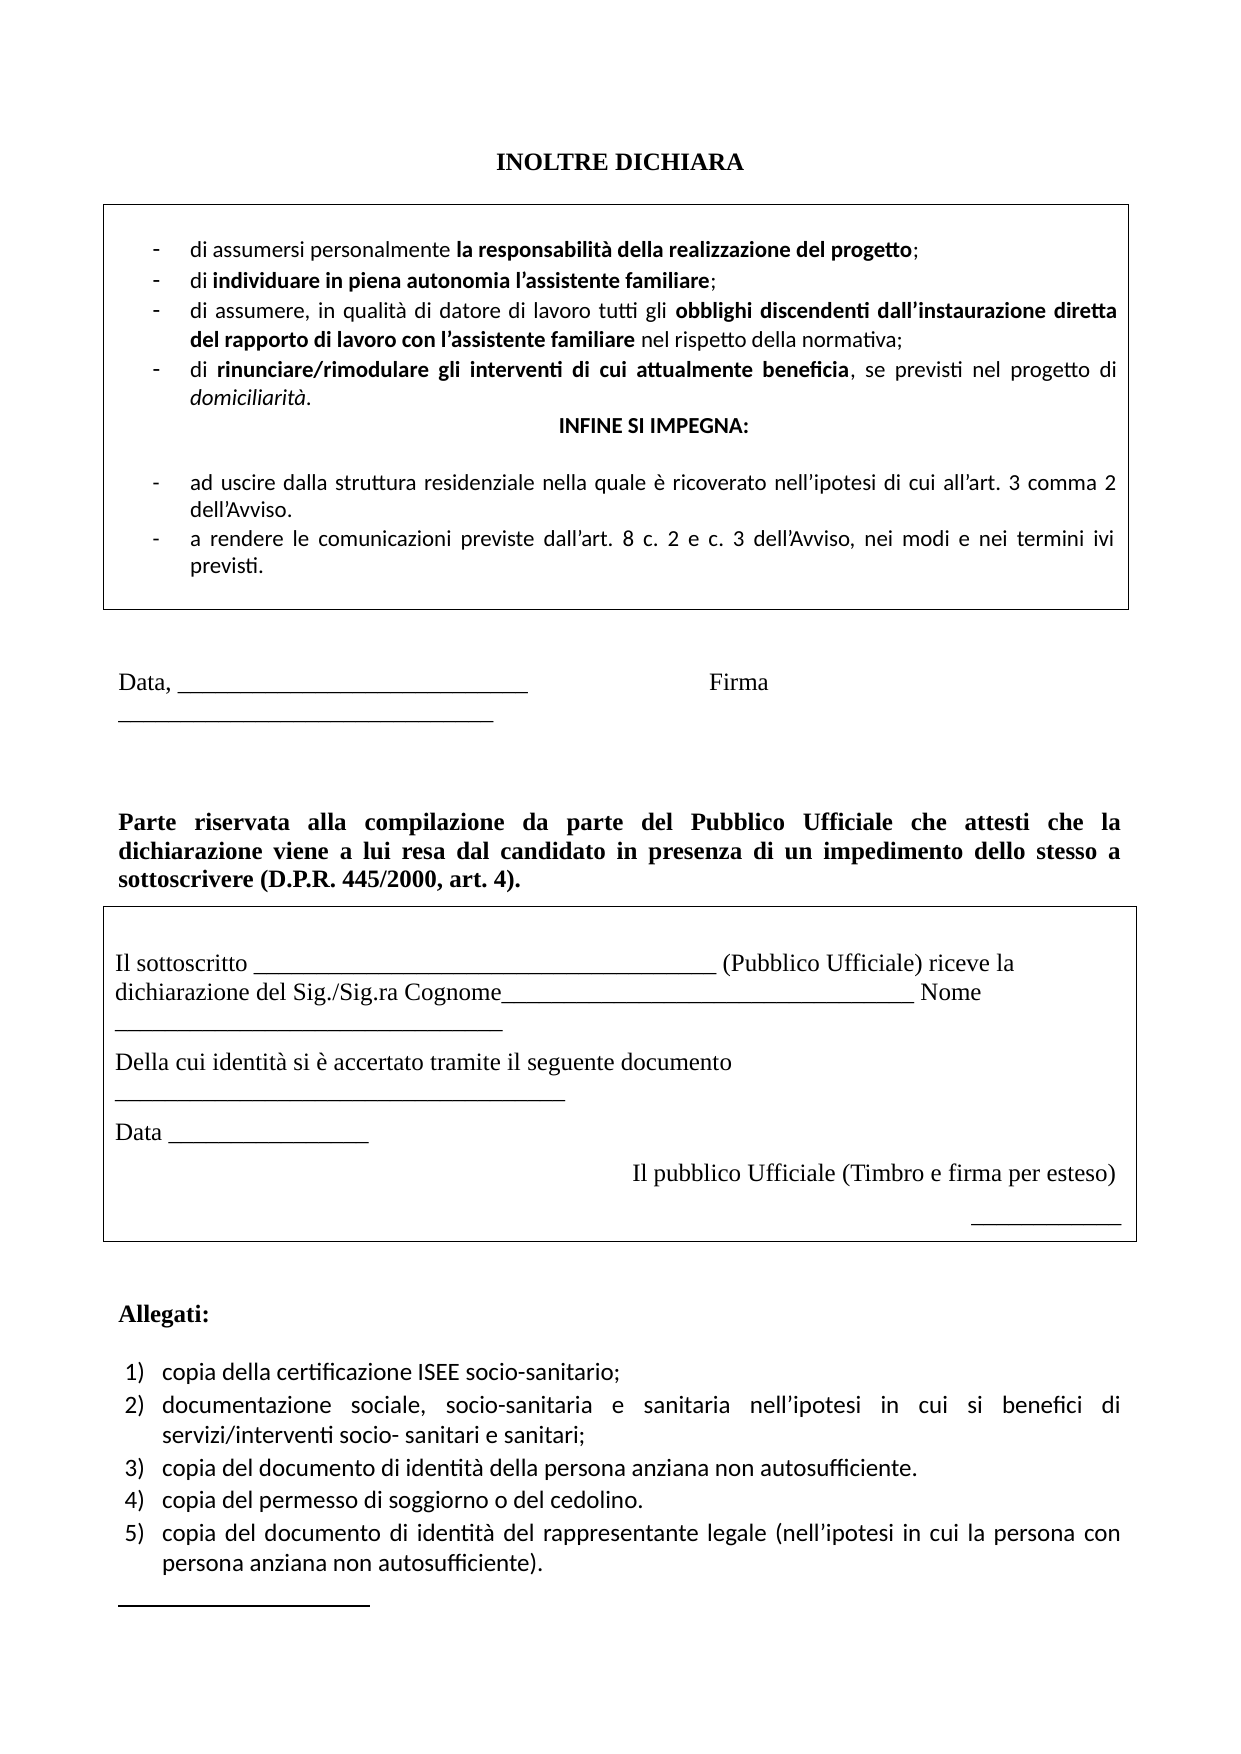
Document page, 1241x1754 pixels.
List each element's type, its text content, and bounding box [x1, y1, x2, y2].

list copia del documento di identità della persona anziana non autosufficiente. [124, 1452, 1122, 1482]
text Data, ____________________________ Firma ______________________________ [118, 667, 1122, 724]
table_header Il sottoscritto _____________________________________ (Pubblico Ufficiale) riceve la dichiarazione del Sig./Sig.ra Cognome_________________________________ Nome _______________________________ Della cui identità si è accertato tramite il seguente documento ____________________________________ Data ________________ Il pubblico Ufficiale (Timbro e firma per esteso) ____________ [104, 907, 1136, 1241]
text INOLTRE DICHIARA [118, 147, 1122, 176]
table_header di assumersi personalmente la responsabilità della realizzazione del progetto; di individuare in piena autonomia l’assistente familiare; di assumere, in qualità di datore di lavoro tutti gli obblighi discendenti dall’instaurazione diretta del rapporto di lavoro con l’assistente familiare nel rispetto della normativa; di rinunciare/rimodulare gli interventi di cui attualmente beneficia, se previsti nel progetto di domiciliarità. INFINE SI IMPEGNA: ad uscire dalla struttura residenziale nella quale è ricoverato nell’ipotesi di cui all’art. 3 comma 2 dell’Avviso. a rendere le comunicazioni previste dall’art. 8 c. 2 e c. 3 dell’Avviso, nei modi e nei termini ivi previsti. [104, 205, 1128, 608]
list copia della certificazione ISEE socio-sanitario; [124, 1357, 1122, 1387]
text Allegati: [118, 1299, 1122, 1328]
list copia del documento di identità del rappresentante legale (nell’ipotesi in cui la persona con persona anziana non autosufficiente). [124, 1517, 1122, 1578]
list copia del permesso di soggiorno o del cedolino. [124, 1484, 1122, 1515]
list documentazione sociale, socio-sanitaria e sanitaria nell’ipotesi in cui si benefici di servizi/interventi socio- sanitari e sanitari; [124, 1389, 1122, 1450]
text Parte riservata alla compilazione da parte del Pubblico Ufficiale che attesti che la dichiarazione viene a lui resa dal candidato in presenza di un impedimento dello stesso a sottoscrivere (D.P.R. 445/2000, art. 4). [118, 807, 1122, 893]
